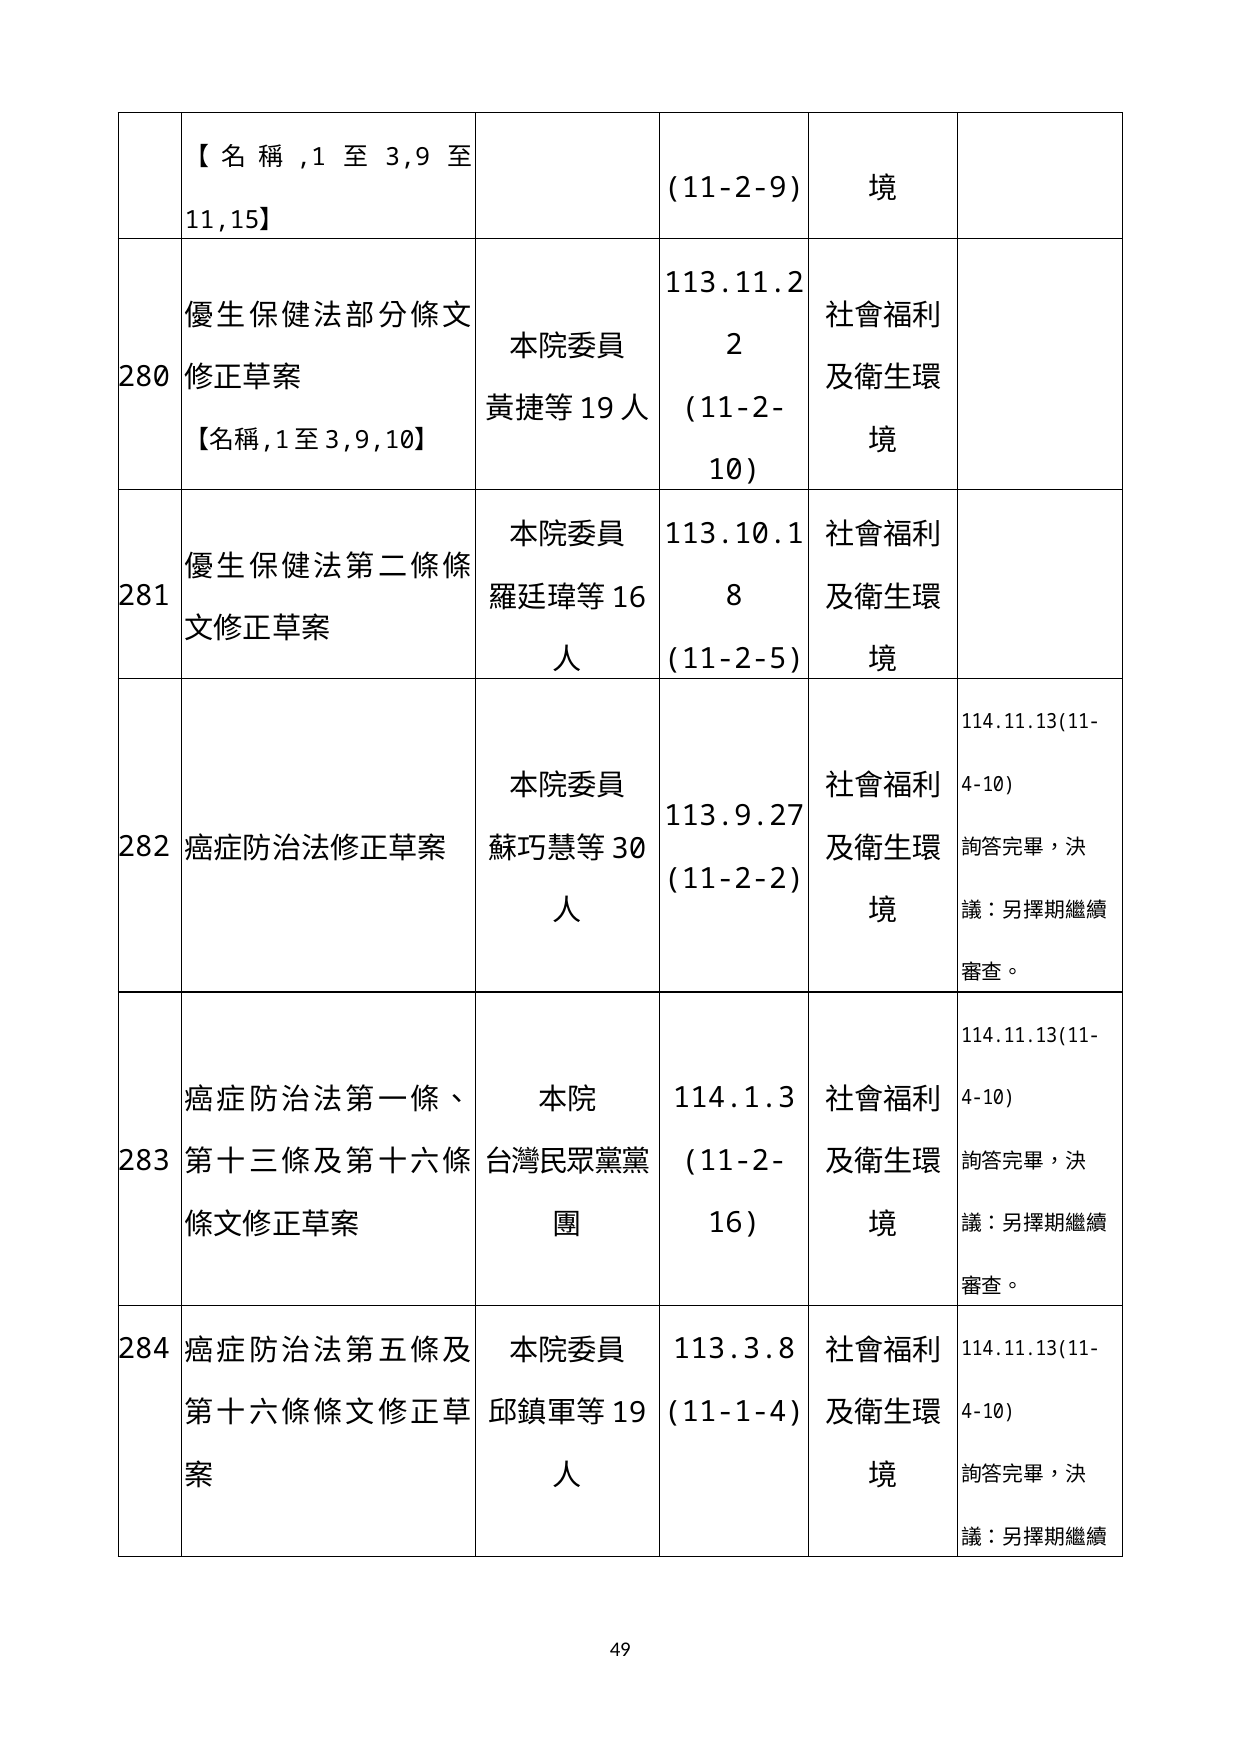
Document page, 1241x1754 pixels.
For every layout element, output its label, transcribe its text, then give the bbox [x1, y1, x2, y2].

table_cell 癌症防治法第一條、第十三條及第十六條條文修正草案 [182, 993, 475, 1305]
table_cell [958, 239, 1122, 489]
table_cell [958, 490, 1122, 678]
table_cell 113.9.27 (11-2-2) [660, 679, 808, 991]
table_cell 癌症防治法修正草案 [182, 679, 475, 991]
table_cell 優生保健法第二條條文修正草案 [182, 490, 475, 678]
table_cell 113.11.22 (11-2-10) [660, 239, 808, 489]
table_cell [119, 837, 129, 853]
table_cell [119, 1306, 181, 1556]
table_cell 114.1.3 (11-2-16) [660, 993, 808, 1305]
table_cell 本院 台灣民眾黨黨團 [476, 993, 659, 1305]
table_cell 本院委員 蘇巧慧等30人 [476, 679, 659, 991]
table_cell [119, 367, 129, 383]
table_cell [958, 113, 1122, 238]
table_cell [119, 239, 181, 489]
table_cell 113.10.18 (11-2-5) [660, 490, 808, 678]
table_cell 113.3.8 (11-1-4) [660, 1306, 808, 1556]
table_cell 114.11.13(11-4-10) 詢答完畢，決議：另擇期繼續 [958, 1306, 1122, 1556]
table_cell [119, 993, 181, 1305]
table_cell 癌症防治法第五條及第十六條條文修正草案 [182, 1306, 475, 1556]
table_cell 本院委員 邱鎮軍等19人 [476, 1306, 659, 1556]
table_cell 本院委員 羅廷瑋等16人 [476, 490, 659, 678]
table_cell 優生保健法部分條文修正草案 【名稱,1至3,9,10】 [182, 239, 475, 489]
table_cell [119, 679, 181, 991]
table_cell [119, 586, 129, 602]
table_cell [119, 490, 181, 678]
table_cell 社會福利及衛生環境 [809, 490, 957, 678]
table_cell 本院委員 黃捷等19人 [476, 239, 659, 489]
table_cell 社會福利及衛生環境 [809, 239, 957, 489]
table_cell (11-2-9) [660, 113, 808, 238]
table_cell 社會福利及衛生環境 [809, 679, 957, 991]
table_cell [476, 113, 659, 238]
table_cell 114.11.13(11-4-10) 詢答完畢，決議：另擇期繼續審查。 [958, 679, 1122, 991]
table_cell 社會福利及衛生環境 [809, 993, 957, 1305]
table_cell 社會福利及衛生環境 [809, 1306, 957, 1556]
table_cell [119, 1339, 129, 1355]
table_cell [119, 1151, 129, 1167]
table_cell 境 [809, 113, 957, 238]
table_cell 114.11.13(11-4-10) 詢答完畢，決議：另擇期繼續審查。 [958, 993, 1122, 1305]
table_cell [119, 113, 181, 238]
table_cell 【名稱,1至3,9至11,15】 [182, 113, 475, 238]
